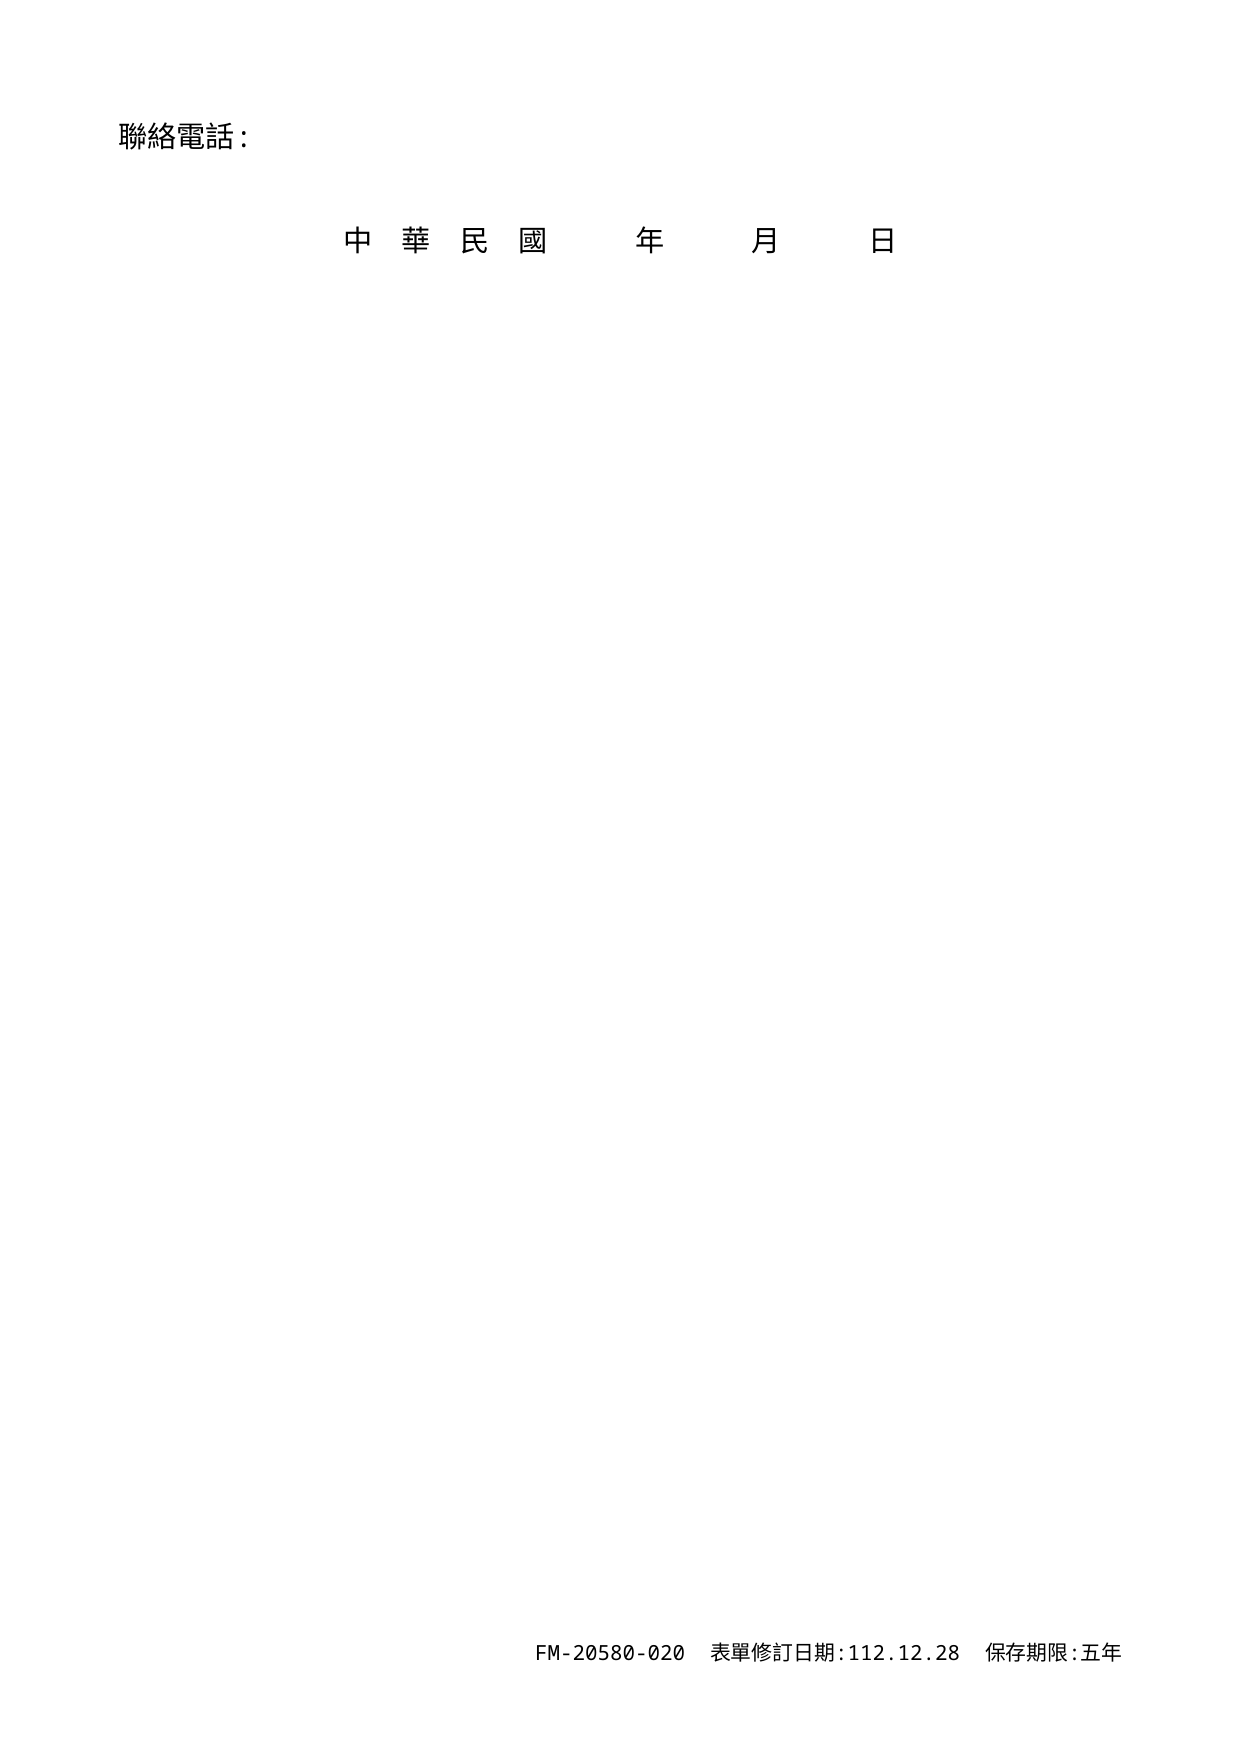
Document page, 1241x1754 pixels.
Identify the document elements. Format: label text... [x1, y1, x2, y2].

text 聯絡電話: [118, 105, 1122, 157]
text 中 華 民 國 年 月 日 [118, 209, 1122, 262]
